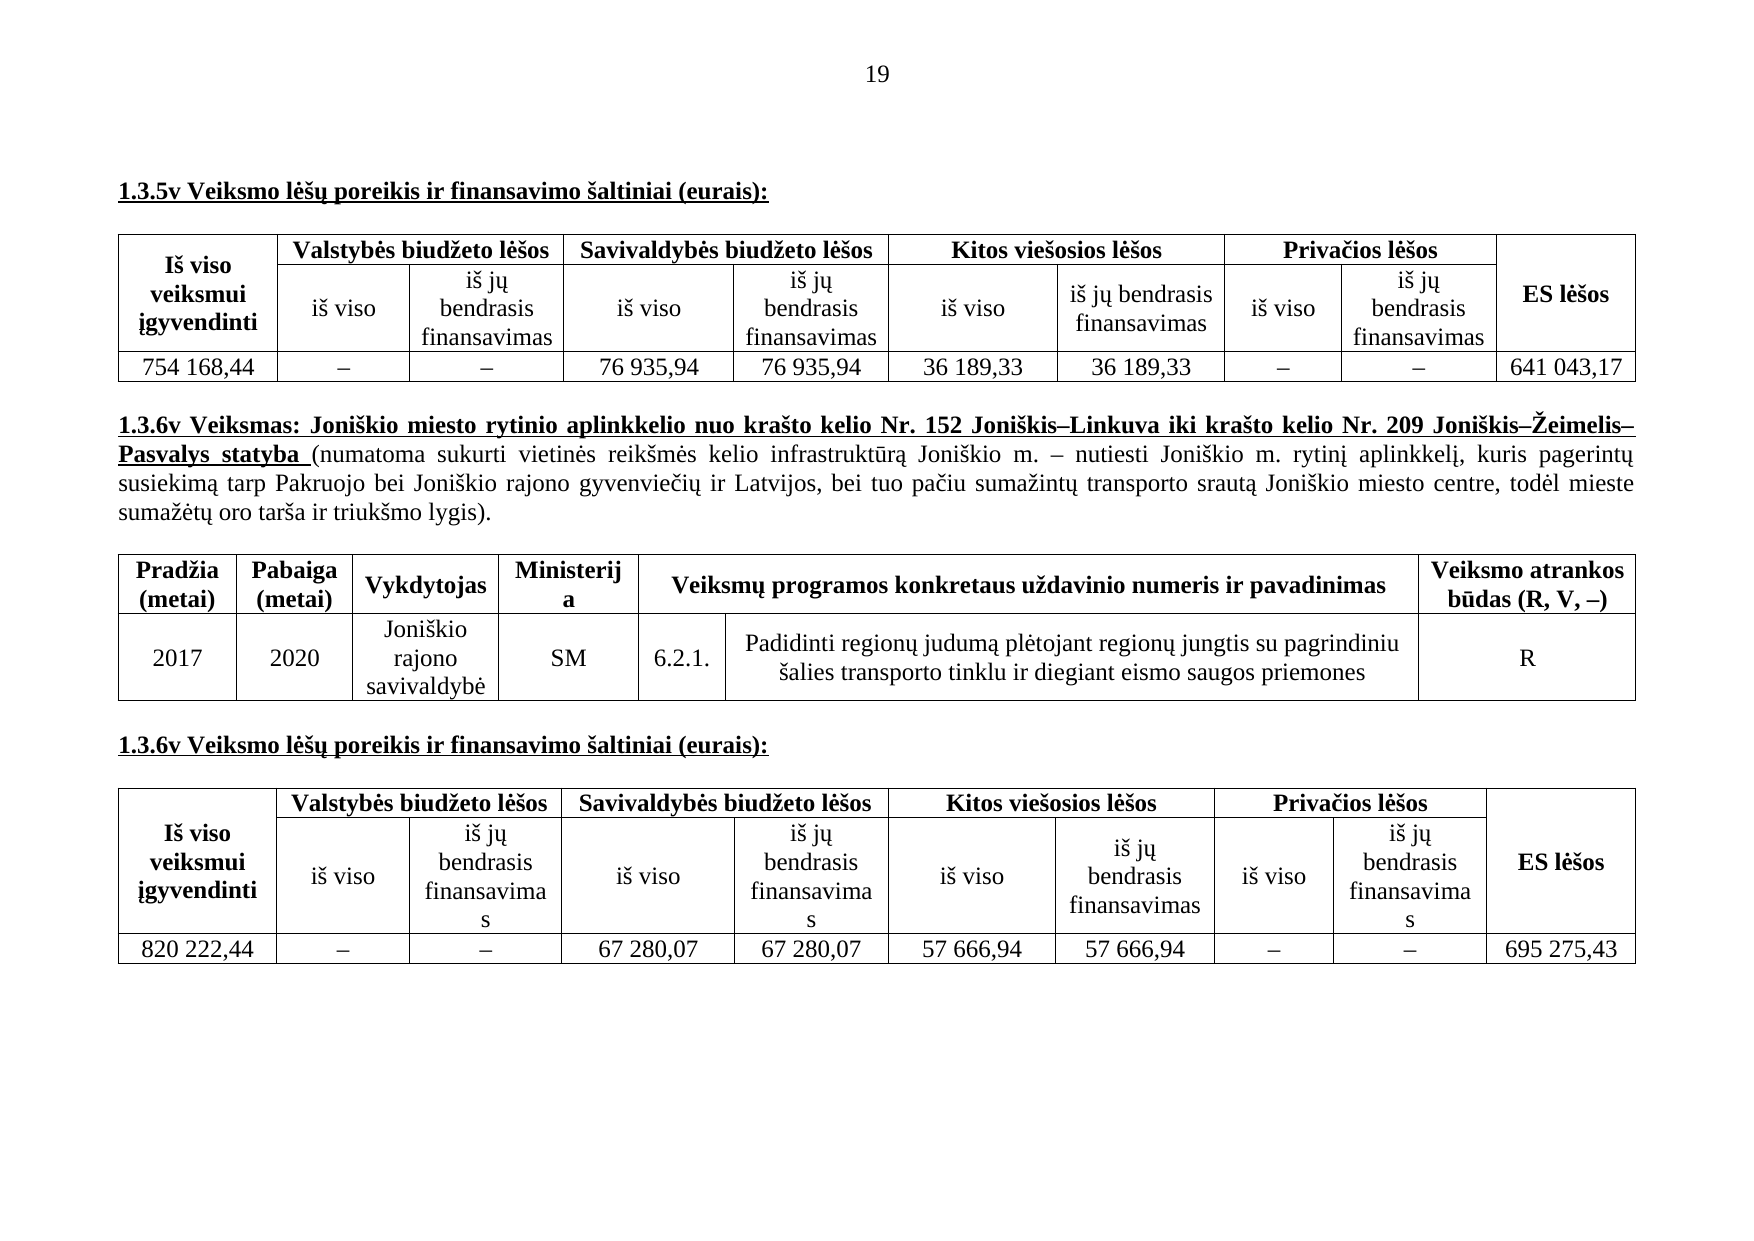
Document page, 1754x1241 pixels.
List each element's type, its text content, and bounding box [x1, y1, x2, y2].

text 1.3.5v Veiksmo lėšų poreikis ir finansavimo šaltiniai (eurais): [118, 176, 1636, 205]
table_header Savivaldybės biudžeto lėšos [562, 789, 888, 817]
table_cell iš jų bendrasis finansavimas [1334, 818, 1486, 933]
table_header Savivaldybės biudžeto lėšos [564, 235, 888, 264]
table_cell – [278, 352, 409, 381]
table_cell 57 666,94 [889, 934, 1055, 963]
table_cell – [1225, 352, 1341, 381]
table_cell 2020 [237, 614, 352, 700]
text 1.3.6v Veiksmo lėšų poreikis ir finansavimo šaltiniai (eurais): [118, 730, 1636, 759]
table_cell SM [499, 614, 638, 700]
table_cell – [277, 934, 409, 963]
table_cell iš viso [278, 265, 409, 351]
table_cell iš viso [889, 265, 1057, 351]
table_cell 2017 [119, 614, 236, 700]
table_cell 67 280,07 [562, 934, 734, 963]
table_cell iš viso [889, 818, 1055, 933]
table_cell iš jų bendrasis finansavimas [1342, 265, 1496, 351]
table_cell R [1419, 614, 1635, 700]
table_cell iš jų bendrasis finansavimas [410, 818, 561, 933]
table_header ES lėšos [1487, 789, 1635, 933]
table_cell 76 935,94 [734, 352, 888, 381]
table_cell – [1215, 934, 1333, 963]
table_cell 76 935,94 [564, 352, 733, 381]
table_cell iš viso [562, 818, 734, 933]
table_cell Padidinti regionų judumą plėtojant regionų jungtis su pagrindiniu šalies transporto tinklu ir diegiant eismo saugos priemones [726, 614, 1418, 700]
table_header Valstybės biudžeto lėšos [277, 789, 561, 817]
table_cell – [1334, 934, 1486, 963]
text 1.3.6v Veiksmas: Joniškio miesto rytinio aplinkkelio nuo krašto kelio Nr. 152 Joniškis–Linkuva iki krašto kelio Nr. 209 Joniškis–Žeimelis– [118, 411, 1636, 436]
table_header Ministerija [499, 555, 638, 613]
table_header ES lėšos [1497, 235, 1635, 351]
table_header Kitos viešosios lėšos [889, 235, 1224, 264]
table_cell iš jų bendrasis finansavimas [1056, 818, 1214, 933]
table_header Veiksmų programos konkretaus uždavinio numeris ir pavadinimas [639, 555, 1418, 613]
table_cell 820 222,44 [119, 934, 276, 963]
table_cell 57 666,94 [1056, 934, 1214, 963]
table_header Privačios lėšos [1225, 235, 1496, 264]
table_cell iš jų bendrasis finansavimas [735, 818, 888, 933]
table_cell iš jų bendrasis finansavimas [734, 265, 888, 351]
table_header Iš viso veiksmui įgyvendinti [119, 235, 277, 351]
table_header Vykdytojas [353, 555, 498, 613]
table_header Veiksmo atrankos būdas (R, V, –) [1419, 555, 1635, 613]
table_cell 641 043,17 [1497, 352, 1635, 381]
table_header Pradžia (metai) [119, 555, 236, 613]
table_cell iš viso [1225, 265, 1341, 351]
table_cell Joniškio rajono savivaldybė [353, 614, 498, 700]
table_cell 36 189,33 [1058, 352, 1224, 381]
table_cell – [1342, 352, 1496, 381]
table_cell – [410, 934, 561, 963]
table_cell – [410, 352, 563, 381]
table_cell iš viso [1215, 818, 1333, 933]
table_cell 67 280,07 [735, 934, 888, 963]
table_header Kitos viešosios lėšos [889, 789, 1214, 817]
table_header Iš viso veiksmui įgyvendinti [119, 789, 276, 933]
table_cell iš jų bendrasis finansavimas [1058, 265, 1224, 351]
table_cell 36 189,33 [889, 352, 1057, 381]
table_cell 695 275,43 [1487, 934, 1635, 963]
table_cell iš viso [564, 265, 733, 351]
table_cell iš jų bendrasis finansavimas [410, 265, 563, 351]
table_header Pabaiga (metai) [237, 555, 352, 613]
table_header Valstybės biudžeto lėšos [278, 235, 563, 264]
table_cell 754 168,44 [119, 352, 277, 381]
table_header Privačios lėšos [1215, 789, 1486, 817]
table_cell 6.2.1. [639, 614, 725, 700]
table_cell iš viso [277, 818, 409, 933]
text Pasvalys statyba (numatoma sukurti vietinės reikšmės kelio infrastruktūrą Joniškio m. – nutiesti Joniškio m. rytinį aplinkkelį, kuris pagerintų susiekimą tarp Pakruojo bei Joniškio rajono gyvenviečių ir Latvijos, bei tuo pačiu sumažintų transporto srautą Joniškio miesto centre, todėl mieste sumažėtų oro tarša ir triukšmo lygis). [118, 437, 1636, 526]
